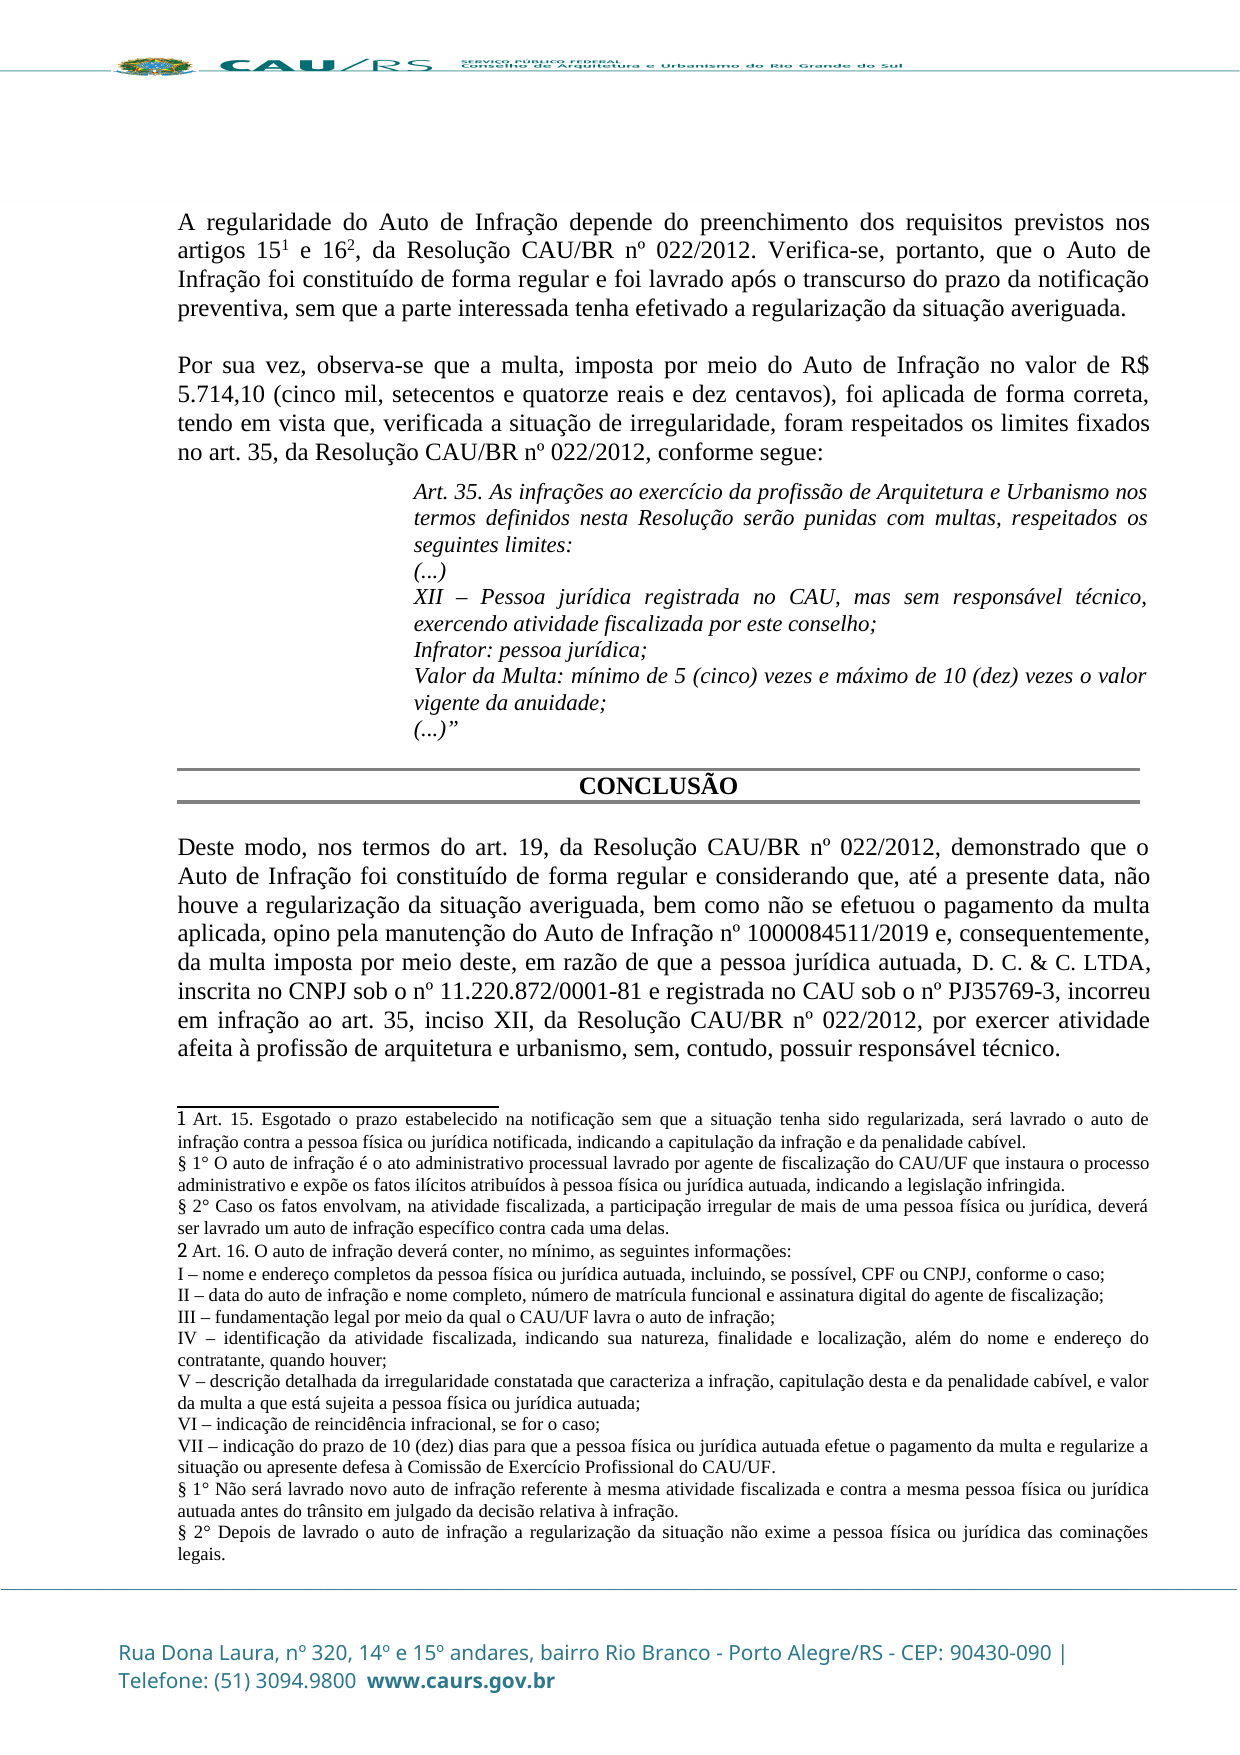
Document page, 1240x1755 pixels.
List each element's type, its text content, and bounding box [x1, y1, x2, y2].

text VI – indicação de reincidência infracional, se for o caso; [177, 1413, 1151, 1435]
text § 1° Não será lavrado novo auto de infração referente à mesma atividade fiscalizada e contra a mesma pessoa física ou jurídica autuada antes do trânsito em julgado da decisão relativa à infração. [177, 1478, 1151, 1521]
text II – data do auto de infração e nome completo, número de matrícula funcional e assinatura digital do agente de fiscalização; [177, 1284, 1151, 1306]
text III – fundamentação legal por meio da qual o CAU/UF lavra o auto de infração; [177, 1306, 1151, 1327]
text V – descrição detalhada da irregularidade constatada que caracteriza a infração, capitulação desta e da penalidade cabível, e valor da multa a que está sujeita a pessoa física ou jurídica autuada; [177, 1370, 1151, 1413]
text § 2° Depois de lavrado o auto de infração a regularização da situação não exime a pessoa física ou jurídica das cominações legais. [177, 1521, 1151, 1564]
text (...) [413, 557, 1151, 583]
text I – nome e endereço completos da pessoa física ou jurídica autuada, incluindo, se possível, CPF ou CNPJ, conforme o caso; [177, 1262, 1151, 1284]
text Art. 35. As infrações ao exercício da profissão de Arquitetura e Urbanismo nos termos definidos nesta Resolução serão punidas com multas, respeitados os seguintes limites: [413, 478, 1151, 557]
text Por sua vez, observa-se que a multa, imposta por meio do Auto de Infração no valor de R$ 5.714,10 (cinco mil, setecentos e quatorze reais e dez centavos), foi aplicada de forma correta, tendo em vista que, verificada a situação de irregularidade, foram respeitados os limites fixados no art. 35, da Resolução CAU/BR nº 022/2012, conforme segue: [177, 351, 1151, 466]
text XII – Pessoa jurídica registrada no CAU, mas sem responsável técnico, exercendo atividade fiscalizada por este conselho; [413, 583, 1151, 636]
text Deste modo, nos termos do art. 19, da Resolução CAU/BR nº 022/2012, demonstrado que o Auto de Infração foi constituído de forma regular e considerando que, até a presente data, não houve a regularização da situação averiguada, bem como não se efetuou o pagamento da multa aplicada, opino pela manutenção do Auto de Infração nº 1000084511/2019 e, consequentemente, da multa imposta por meio deste, em razão de que a pessoa jurídica autuada, D. C. & C. LTDA, inscrita no CNPJ sob o nº 11.220.872/0001-81 e registrada no CAU sob o nº PJ35769-3, incorreu em infração ao art. 35, inciso XII, da Resolução CAU/BR nº 022/2012, por exercer atividade afeita à profissão de arquitetura e urbanismo, sem, contudo, possuir responsável técnico. [177, 832, 1151, 1062]
text VII – indicação do prazo de 10 (dez) dias para que a pessoa física ou jurídica autuada efetue o pagamento da multa e regularize a situação ou apresente defesa à Comissão de Exercício Profissional do CAU/UF. [177, 1435, 1151, 1478]
table_header CONCLUSÃO [177, 771, 1140, 800]
text Infrator: pessoa jurídica; [413, 636, 1151, 662]
text A regularidade do Auto de Infração depende do preenchimento dos requisitos previstos nos artigos 15 e 16, da Resolução CAU/BR nº 022/2012. Verifica-se, portanto, que o Auto de Infração foi constituído de forma regular e foi lavrado após o transcurso do prazo da notificação preventiva, sem que a parte interessada tenha efetivado a regularização da situação averiguada. [177, 207, 1151, 322]
text Art. 16. O auto de infração deverá conter, no mínimo, as seguintes informações: [177, 1238, 1151, 1262]
text § 2° Caso os fatos envolvam, na atividade fiscalizada, a participação irregular de mais de uma pessoa física ou jurídica, deverá ser lavrado um auto de infração específico contra cada uma delas. [177, 1195, 1151, 1238]
text (...)” [413, 715, 1151, 742]
text Art. 15. Esgotado o prazo estabelecido na notificação sem que a situação tenha sido regularizada, será lavrado o auto de infração contra a pessoa física ou jurídica notificada, indicando a capitulação da infração e da penalidade cabível. [177, 1107, 1151, 1152]
text IV – identificação da atividade fiscalizada, indicando sua natureza, finalidade e localização, além do nome e endereço do contratante, quando houver; [177, 1327, 1151, 1370]
text Valor da Multa: mínimo de 5 (cinco) vezes e máximo de 10 (dez) vezes o valor vigente da anuidade; [413, 662, 1151, 715]
text § 1° O auto de infração é o ato administrativo processual lavrado por agente de fiscalização do CAU/UF que instaura o processo administrativo e expõe os fatos ilícitos atribuídos à pessoa física ou jurídica autuada, indicando a legislação infringida. [177, 1152, 1151, 1195]
